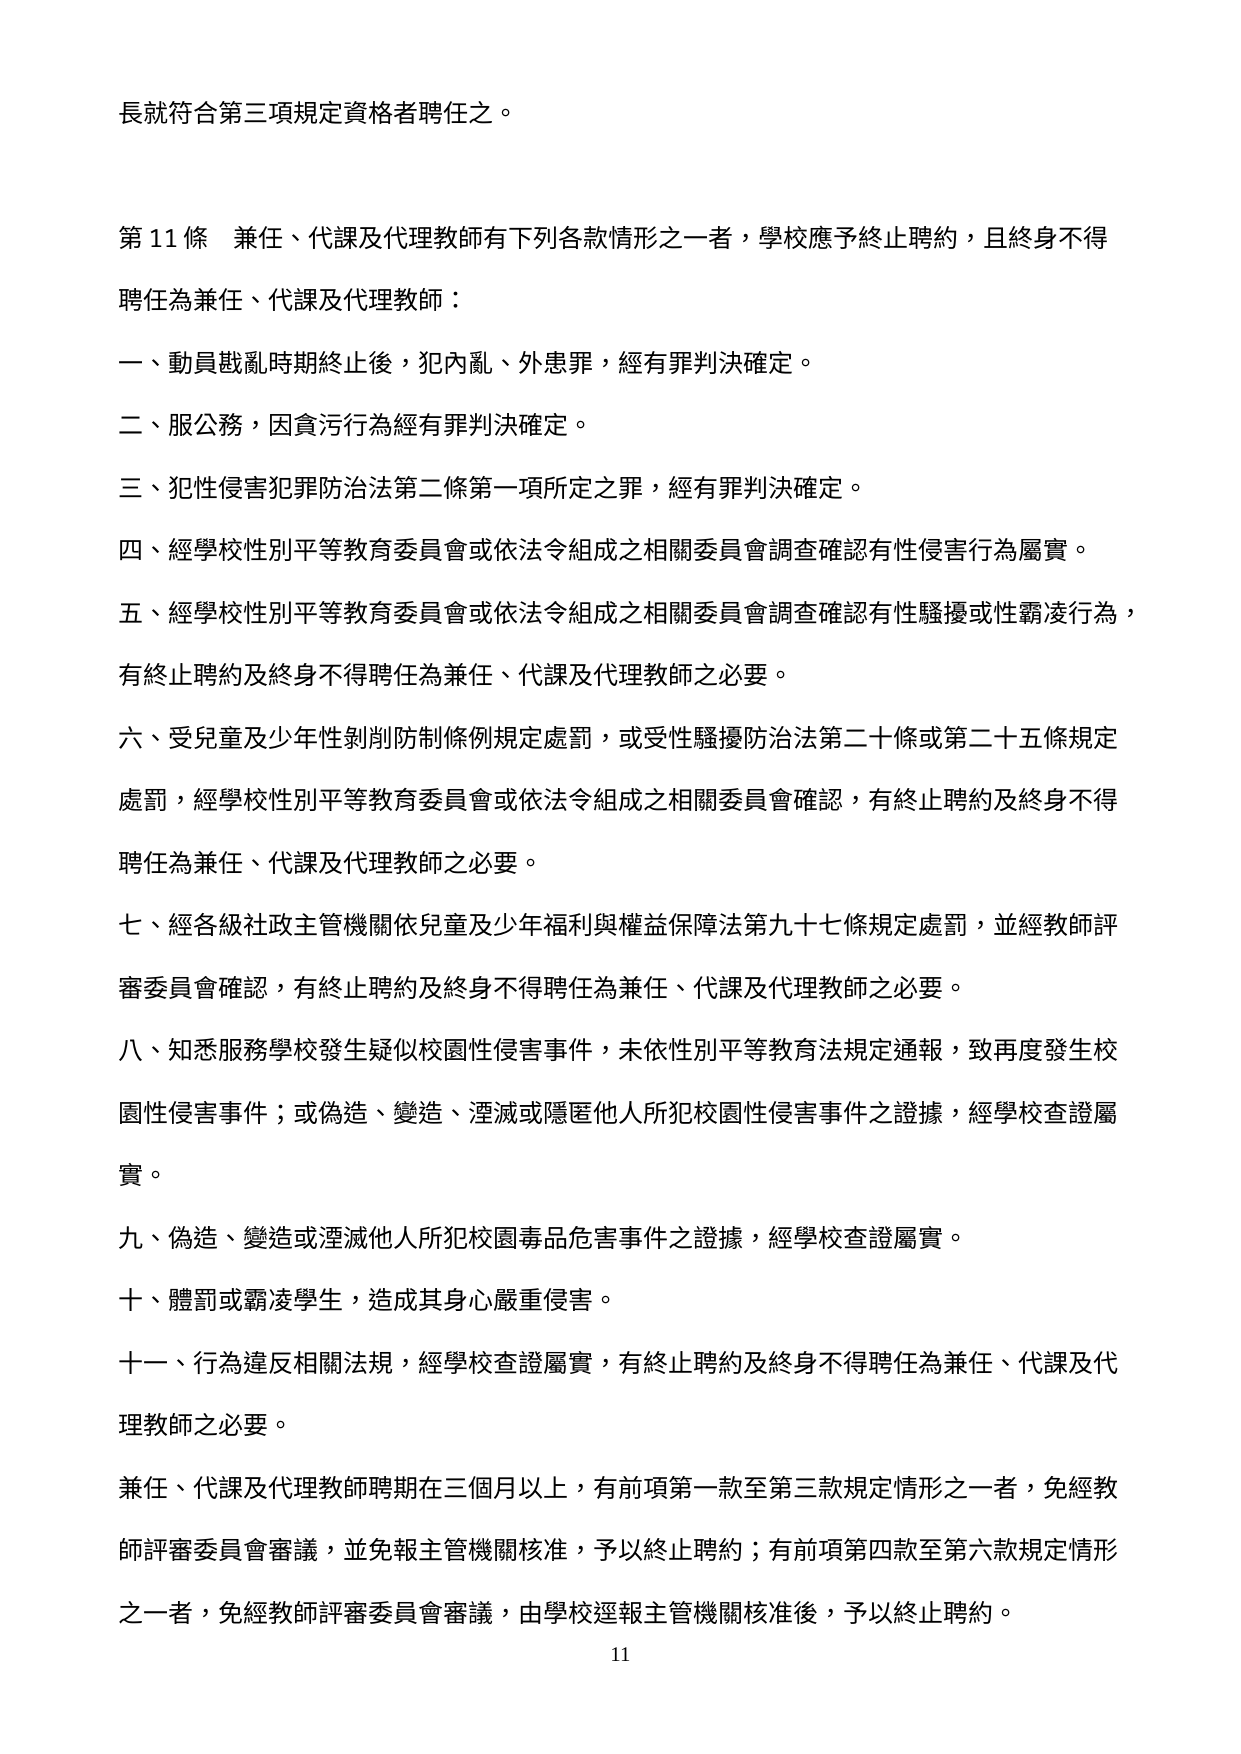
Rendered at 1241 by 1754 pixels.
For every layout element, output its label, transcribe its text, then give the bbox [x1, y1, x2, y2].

text 三、犯性侵害犯罪防治法第二條第一項所定之罪，經有罪判決確定。 [118, 444, 1122, 507]
text 九、偽造、變造或湮滅他人所犯校園毒品危害事件之證據，經學校查證屬實。 [118, 1194, 1122, 1257]
text 第11條 兼任、代課及代理教師有下列各款情形之一者，學校應予終止聘約，且終身不得聘任為兼任、代課及代理教師： [118, 194, 1122, 319]
text 八、知悉服務學校發生疑似校園性侵害事件，未依性別平等教育法規定通報，致再度發生校園性侵害事件；或偽造、變造、湮滅或隱匿他人所犯校園性侵害事件之證據，經學校查證屬實。 [118, 1007, 1122, 1194]
text 四、經學校性別平等教育委員會或依法令組成之相關委員會調查確認有性侵害行為屬實。 [118, 507, 1122, 569]
text 五、經學校性別平等教育委員會或依法令組成之相關委員會調查確認有性騷擾或性霸凌行為，有終止聘約及終身不得聘任為兼任、代課及代理教師之必要。 [118, 569, 1122, 694]
text 六、受兒童及少年性剝削防制條例規定處罰，或受性騷擾防治法第二十條或第二十五條規定處罰，經學校性別平等教育委員會或依法令組成之相關委員會確認，有終止聘約及終身不得聘任為兼任、代課及代理教師之必要。 [118, 694, 1122, 882]
text 長就符合第三項規定資格者聘任之。 [118, 69, 1122, 132]
text 兼任、代課及代理教師聘期在三個月以上，有前項第一款至第三款規定情形之一者，免經教師評審委員會審議，並免報主管機關核准，予以終止聘約；有前項第四款至第六款規定情形之一者，免經教師評審委員會審議，由學校逕報主管機關核准後，予以終止聘約。 [118, 1444, 1122, 1632]
text 七、經各級社政主管機關依兒童及少年福利與權益保障法第九十七條規定處罰，並經教師評審委員會確認，有終止聘約及終身不得聘任為兼任、代課及代理教師之必要。 [118, 882, 1122, 1007]
text 十一、行為違反相關法規，經學校查證屬實，有終止聘約及終身不得聘任為兼任、代課及代理教師之必要。 [118, 1319, 1122, 1444]
text 一、動員戡亂時期終止後，犯內亂、外患罪，經有罪判決確定。 [118, 319, 1122, 382]
text 十、體罰或霸凌學生，造成其身心嚴重侵害。 [118, 1257, 1122, 1319]
text 二、服公務，因貪污行為經有罪判決確定。 [118, 382, 1122, 444]
